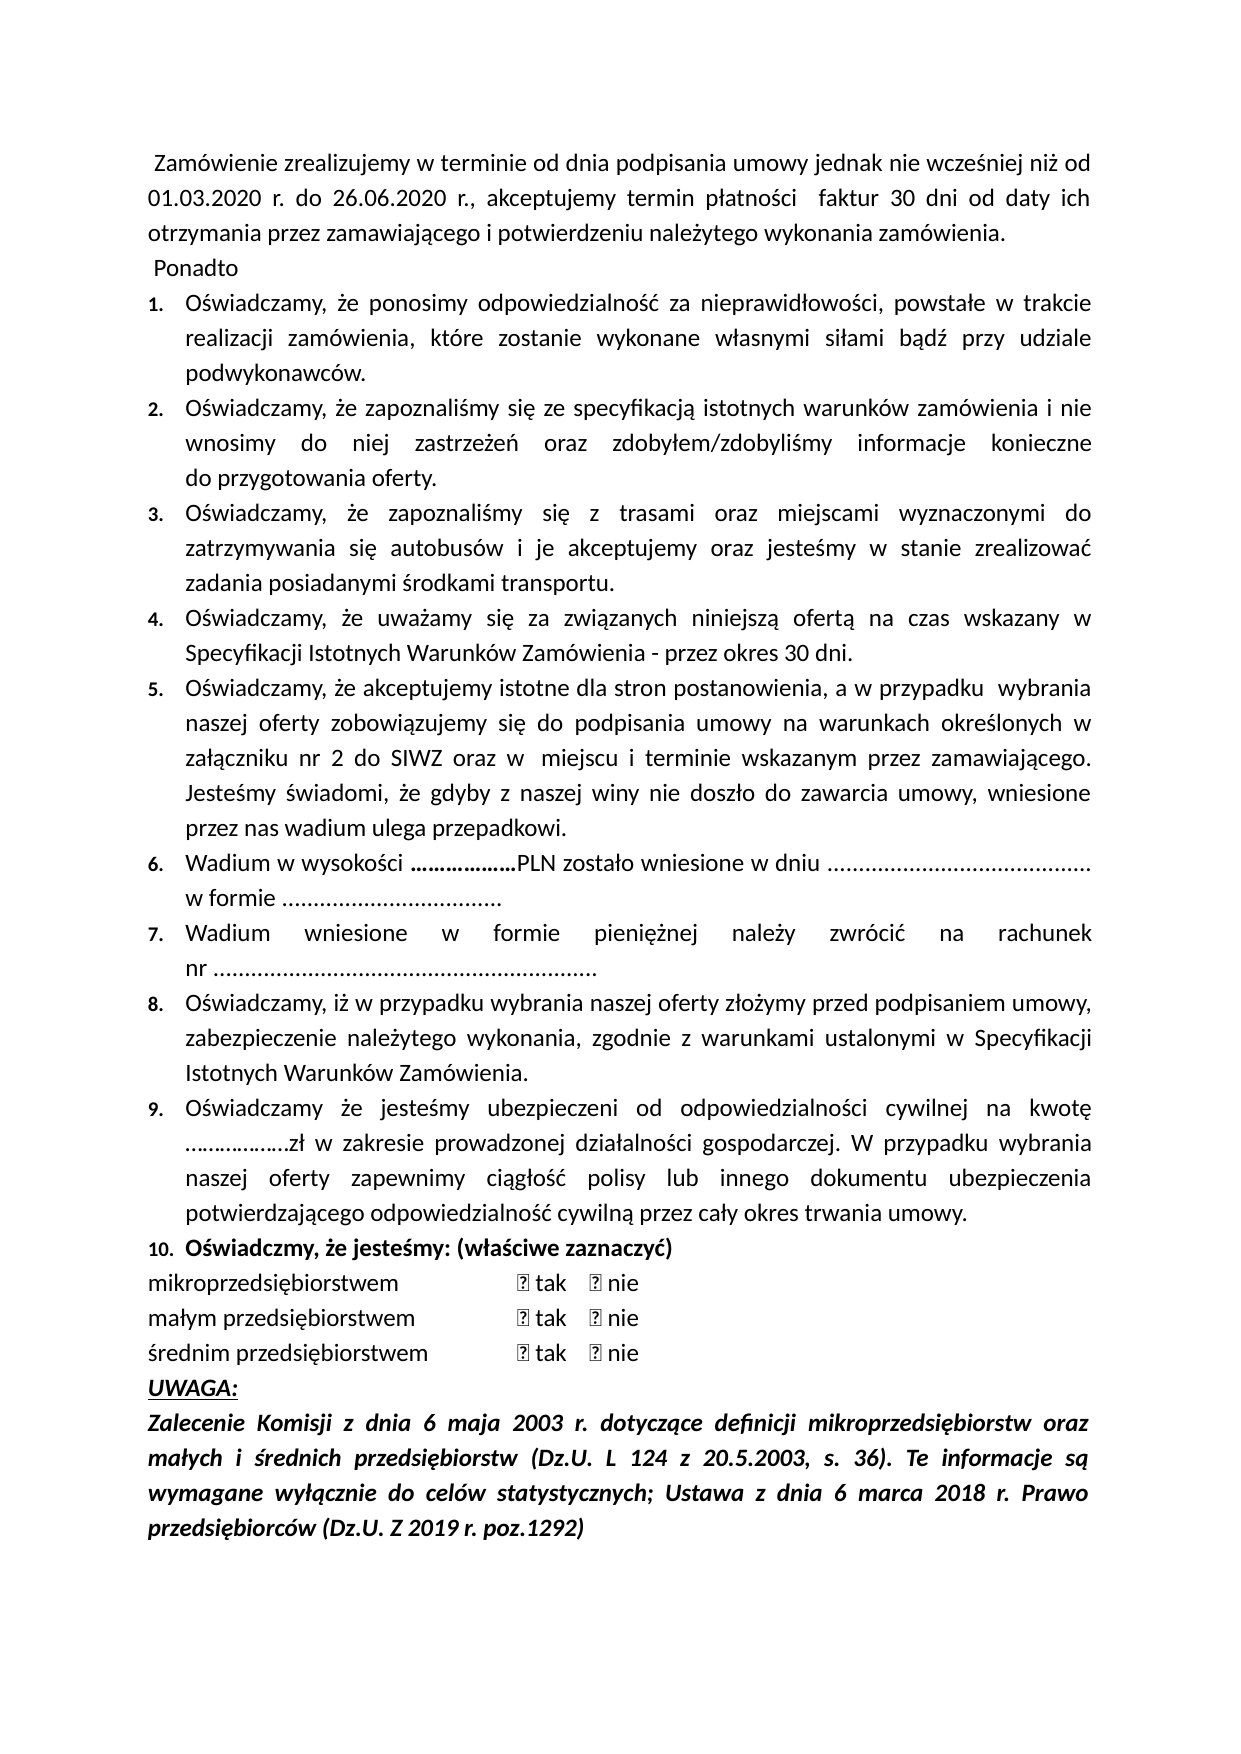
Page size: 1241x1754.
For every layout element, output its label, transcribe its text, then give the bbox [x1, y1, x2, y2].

list Oświadczamy, że uważamy się za związanych niniejszą ofertą na czas wskazany w Specyfikacji Istotnych Warunków Zamówienia - przez okres 30 dni. [148, 603, 1093, 668]
text mikroprzedsiębiorstwem  tak  nie [148, 1268, 1093, 1298]
list Wadium wniesione w formie pieniężnej należy zwrócić na rachunek nr ............................................................. [148, 918, 1093, 983]
list Oświadczamy, że zapoznaliśmy się ze specyfikacją istotnych warunków zamówienia i nie wnosimy do niej zastrzeżeń oraz zdobyłem/zdobyliśmy informacje konieczne do przygotowania oferty. [148, 393, 1093, 493]
text Ponadto [148, 253, 1093, 283]
list Oświadczmy, że jesteśmy: (właściwe zaznaczyć) [148, 1233, 1093, 1263]
text UWAGA: [148, 1373, 1093, 1403]
list Oświadczamy że jesteśmy ubezpieczeni od odpowiedzialności cywilnej na kwotę ………………zł w zakresie prowadzonej działalności gospodarczej. W przypadku wybrania naszej oferty zapewnimy ciągłość polisy lub innego dokumentu ubezpieczenia potwierdzającego odpowiedzialność cywilną przez cały okres trwania umowy. [148, 1093, 1093, 1228]
list Oświadczamy, iż w przypadku wybrania naszej oferty złożymy przed podpisaniem umowy, zabezpieczenie należytego wykonania, zgodnie z warunkami ustalonymi w Specyfikacji Istotnych Warunków Zamówienia. [148, 988, 1093, 1088]
list Oświadczamy, że akceptujemy istotne dla stron postanowienia, a w przypadku wybrania naszej oferty zobowiązujemy się do podpisania umowy na warunkach określonych w załączniku nr 2 do SIWZ oraz w miejscu i terminie wskazanym przez zamawiającego. Jesteśmy świadomi, że gdyby z naszej winy nie doszło do zawarcia umowy, wniesione przez nas wadium ulega przepadkowi. [148, 673, 1093, 843]
text Zamówienie zrealizujemy w terminie od dnia podpisania umowy jednak nie wcześniej niż od 01.03.2020 r. do 26.06.2020 r., akceptujemy termin płatności faktur 30 dni od daty ich otrzymania przez zamawiającego i potwierdzeniu należytego wykonania zamówienia. [148, 148, 1093, 248]
list Oświadczamy, że zapoznaliśmy się z trasami oraz miejscami wyznaczonymi do zatrzymywania się autobusów i je akceptujemy oraz jesteśmy w stanie zrealizować zadania posiadanymi środkami transportu. [148, 498, 1093, 598]
text Zalecenie Komisji z dnia 6 maja 2003 r. dotyczące definicji mikroprzedsiębiorstw oraz małych i średnich przedsiębiorstw (Dz.U. L 124 z 20.5.2003, s. 36). Te informacje są wymagane wyłącznie do celów statystycznych; Ustawa z dnia 6 marca 2018 r. Prawo przedsiębiorców (Dz.U. Z 2019 r. poz.1292) [148, 1408, 1093, 1543]
text średnim przedsiębiorstwem  tak  nie [148, 1338, 1093, 1368]
list Oświadczamy, że ponosimy odpowiedzialność za nieprawidłowości, powstałe w trakcie realizacji zamówienia, które zostanie wykonane własnymi siłami bądź przy udziale podwykonawców. [148, 288, 1093, 388]
text małym przedsiębiorstwem  tak  nie [148, 1303, 1093, 1333]
list Wadium w wysokości ………………PLN zostało wniesione w dniu .......................................... w formie ................................... [148, 848, 1093, 913]
